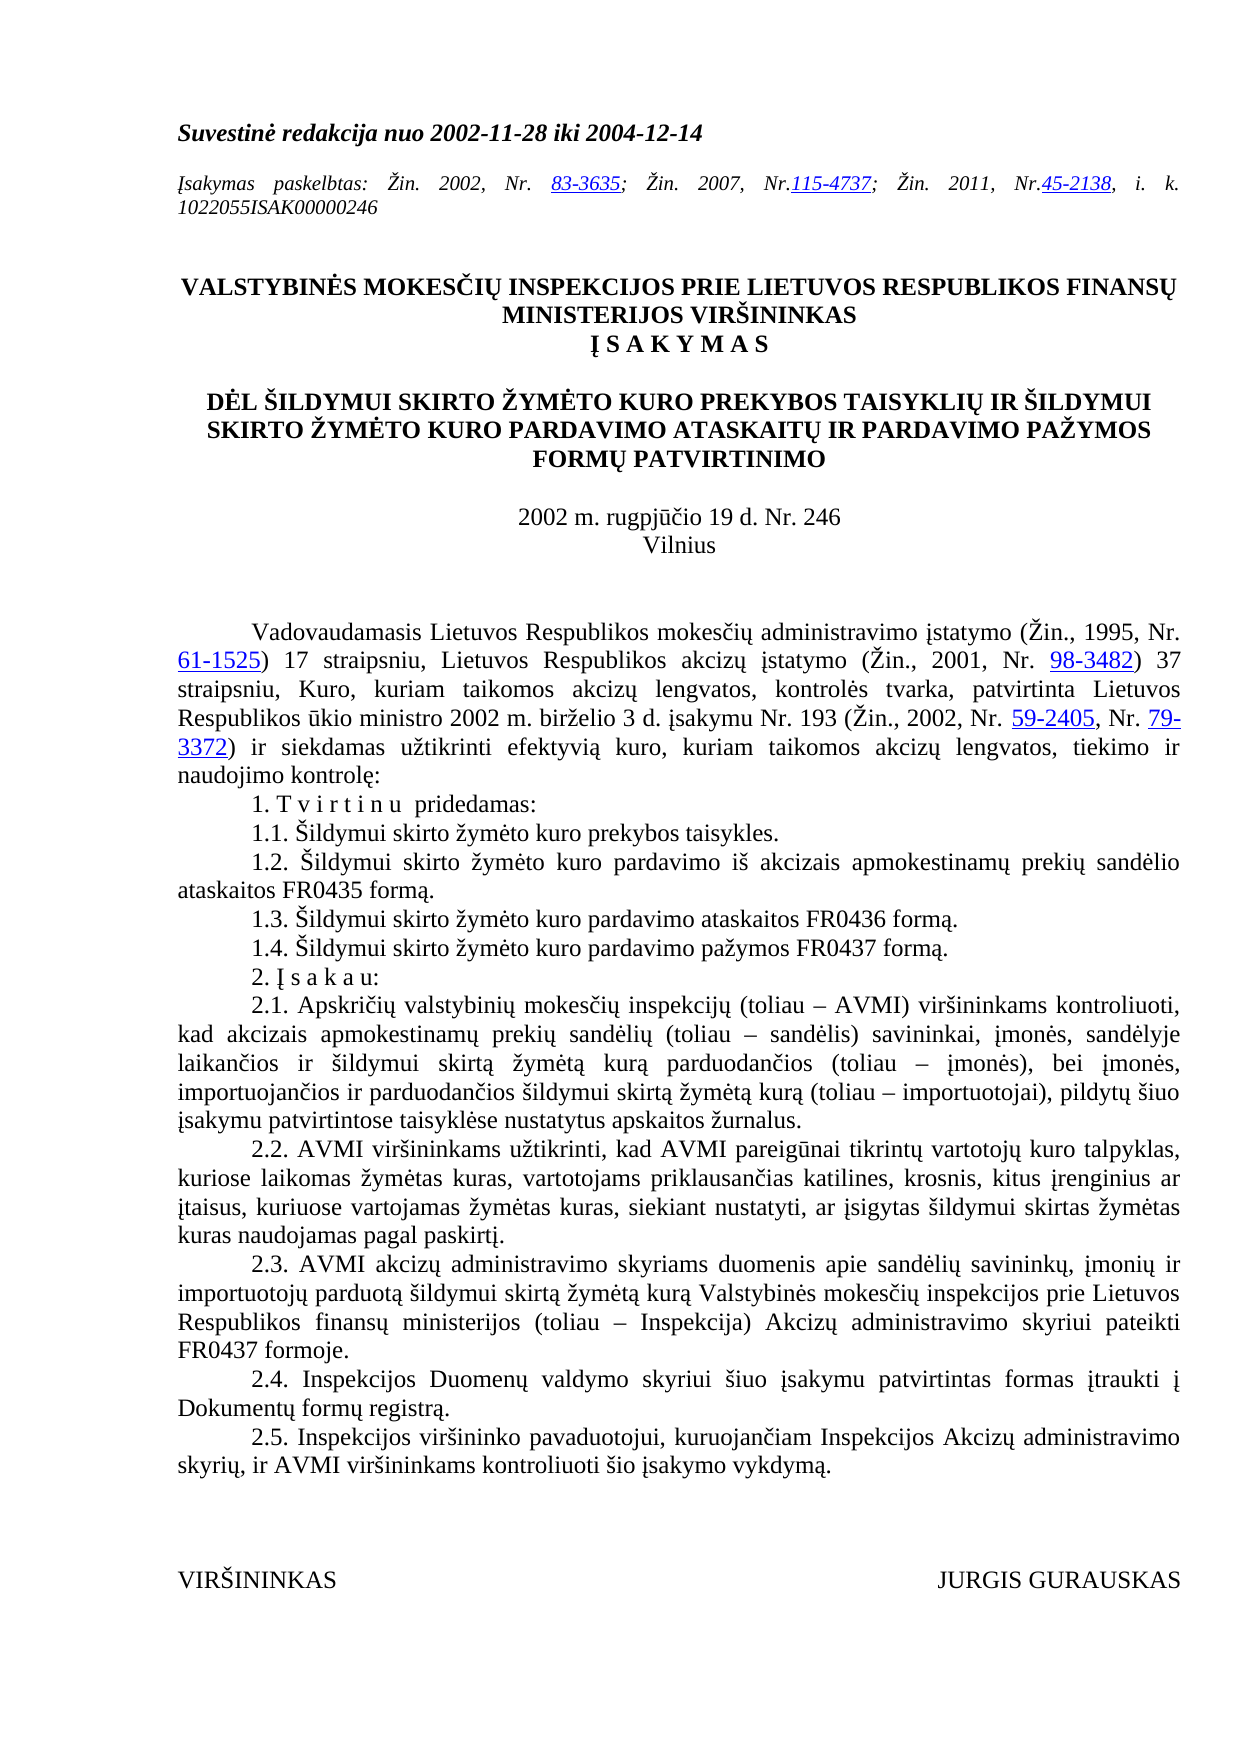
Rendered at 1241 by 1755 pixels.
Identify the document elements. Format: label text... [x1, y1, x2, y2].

text 2.5. Inspekcijos viršininko pavaduotojui, kuruojančiam Inspekcijos Akcizų administravimo skyrių, ir AVMI viršininkams kontroliuoti šio įsakymo vykdymą. [177, 1422, 1181, 1479]
text 2.1. Apskričių valstybinių mokesčių inspekcijų (toliau – AVMI) viršininkams kontroliuoti, kad akcizais apmokestinamų prekių sandėlių (toliau – sandėlis) savininkai, įmonės, sandėlyje laikančios ir šildymui skirtą žymėtą kurą parduodančios (toliau – įmonės), bei įmonės, importuojančios ir parduodančios šildymui skirtą žymėtą kurą (toliau – importuotojai), pildytų šiuo įsakymu patvirtintose taisyklėse nustatytus apskaitos žurnalus. [177, 991, 1181, 1134]
text 2.2. AVMI viršininkams užtikrinti, kad AVMI pareigūnai tikrintų vartotojų kuro talpyklas, kuriose laikomas žymėtas kuras, vartotojams priklausančias katilines, krosnis, kitus įrenginius ar įtaisus, kuriuose vartojamas žymėtas kuras, siekiant nustatyti, ar įsigytas šildymui skirtas žymėtas kuras naudojamas pagal paskirtį. [177, 1134, 1181, 1249]
text Vadovaudamasis Lietuvos Respublikos mokesčių administravimo įstatymo (Žin., 1995, Nr. 61-1525) 17 straipsniu, Lietuvos Respublikos akcizų įstatymo (Žin., 2001, Nr. 98-3482) 37 straipsniu, Kuro, kuriam taikomos akcizų lengvatos, kontrolės tvarka, patvirtinta Lietuvos Respublikos ūkio ministro 2002 m. birželio 3 d. įsakymu Nr. 193 (Žin., 2002, Nr. 59-2405, Nr. 79-3372) ir siekdamas užtikrinti efektyvią kuro, kuriam taikomos akcizų lengvatos, tiekimo ir naudojimo kontrolę: [177, 617, 1181, 789]
text DĖL ŠILDYMUI SKIRTO ŽYMĖTO KURO PREKYBOS TAISYKLIŲ IR ŠILDYMUI SKIRTO ŽYMĖTO KURO PARDAVIMO ATASKAITŲ IR PARDAVIMO PAŽYMOS FORMŲ PATVIRTINIMO [177, 387, 1181, 473]
text 2.4. Inspekcijos Duomenų valdymo skyriui šiuo įsakymu patvirtintas formas įtraukti į Dokumentų formų registrą. [177, 1364, 1181, 1422]
text Vilnius [177, 531, 1181, 559]
text 1.1. Šildymui skirto žymėto kuro prekybos taisykles. [177, 818, 1181, 847]
text 2002 m. rugpjūčio 19 d. Nr. 246 [177, 502, 1181, 531]
text Suvestinė redakcija nuo 2002-11-28 iki 2004-12-14 [177, 118, 1181, 147]
text 1. Tvirtinu pridedamas: [177, 789, 1181, 818]
text Į S A K Y M A S [177, 329, 1181, 358]
text 2. Įsakau: [177, 962, 1181, 991]
text Įsakymas paskelbtas: Žin. 2002, Nr. 83-3635; Žin. 2007, Nr.115-4737; Žin. 2011, Nr.45-2138, i. k. 1022055ISAK00000246 [177, 171, 1181, 219]
text 1.2. Šildymui skirto žymėto kuro pardavimo iš akcizais apmokestinamų prekių sandėlio ataskaitos FR0435 formą. [177, 847, 1181, 904]
text 1.4. Šildymui skirto žymėto kuro pardavimo pažymos FR0437 formą. [177, 933, 1181, 962]
text VALSTYBINĖS MOKESČIŲ INSPEKCIJOS PRIE LIETUVOS RESPUBLIKOS FINANSŲ MINISTERIJOS VIRŠININKAS [177, 272, 1181, 329]
text 1.3. Šildymui skirto žymėto kuro pardavimo ataskaitos FR0436 formą. [177, 904, 1181, 933]
text 2.3. AVMI akcizų administravimo skyriams duomenis apie sandėlių savininkų, įmonių ir importuotojų parduotą šildymui skirtą žymėtą kurą Valstybinės mokesčių inspekcijos prie Lietuvos Respublikos finansų ministerijos (toliau – Inspekcija) Akcizų administravimo skyriui pateikti FR0437 formoje. [177, 1249, 1181, 1364]
text VIRŠININKAS JURGIS GURAUSKAS [177, 1566, 1181, 1594]
